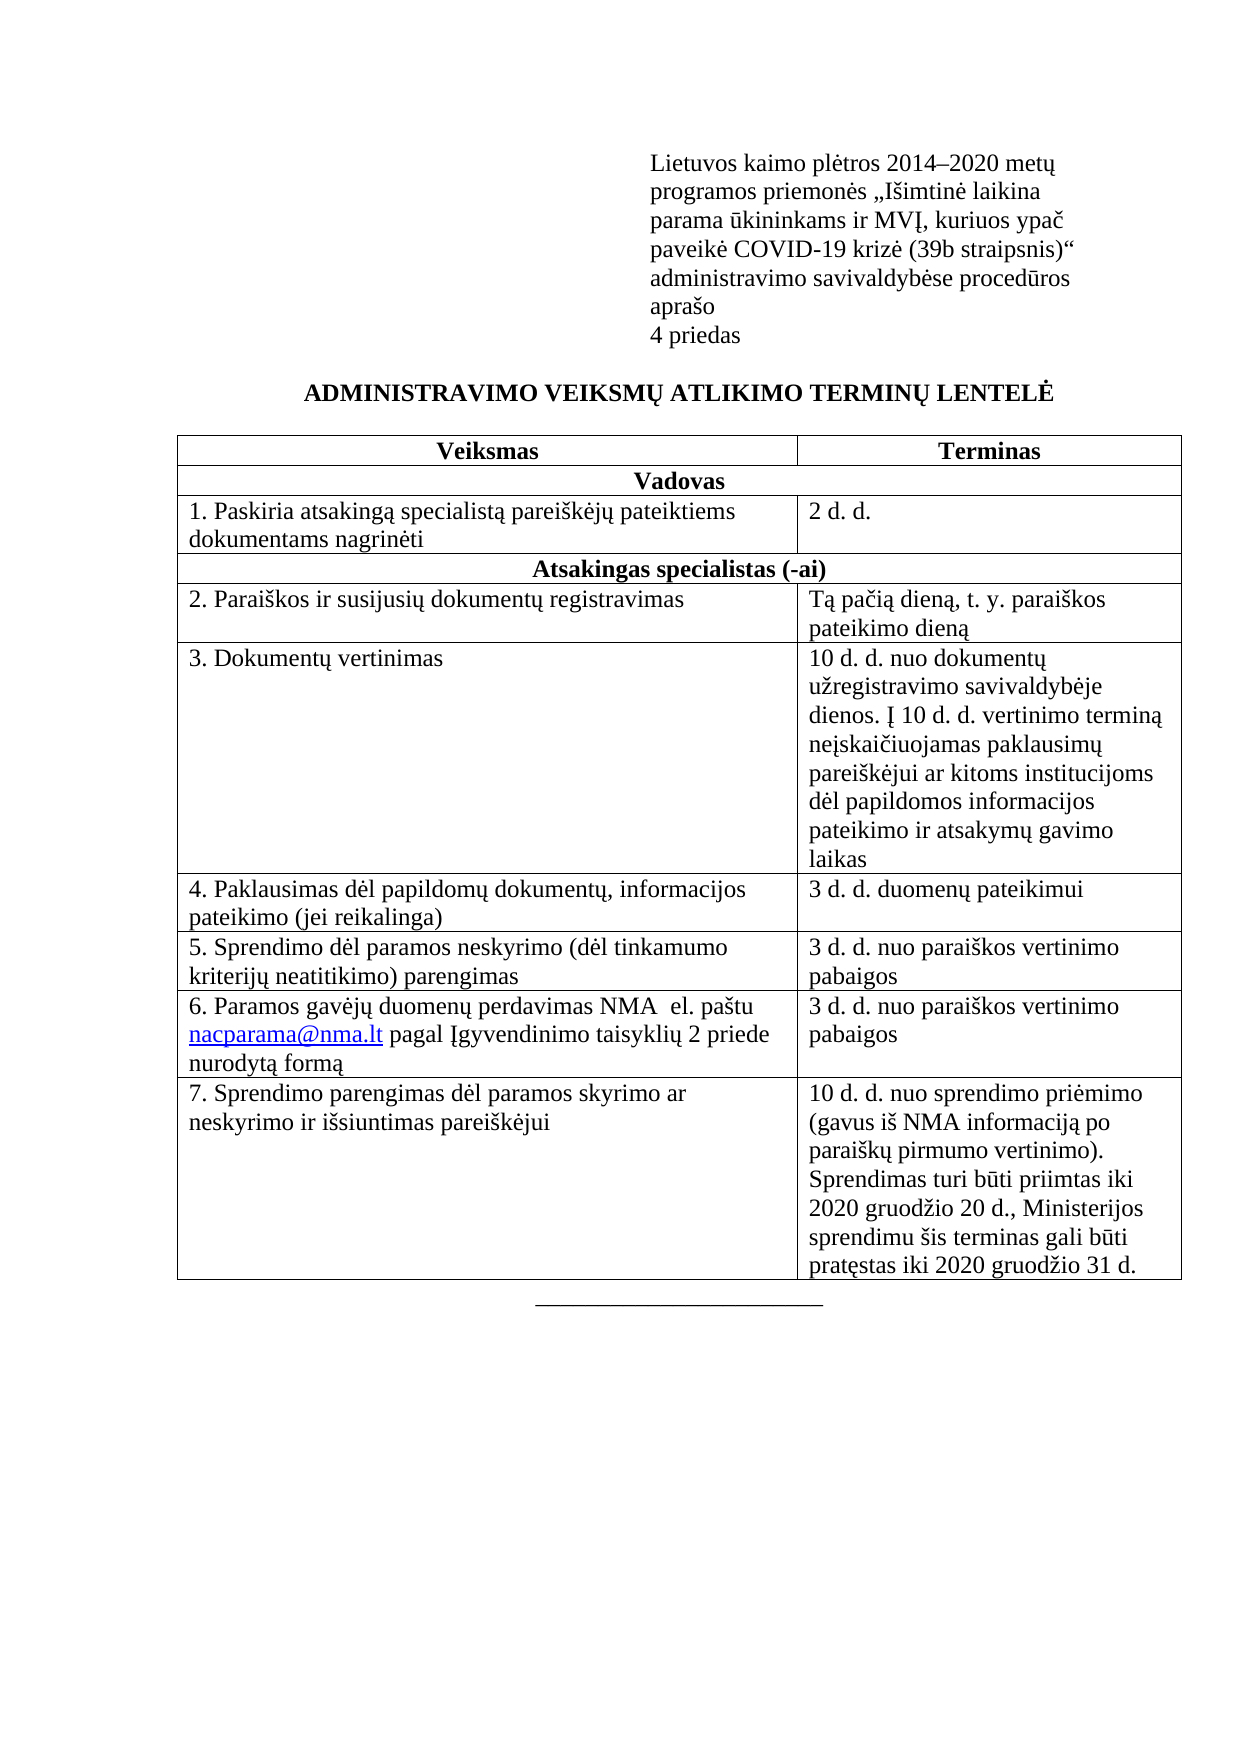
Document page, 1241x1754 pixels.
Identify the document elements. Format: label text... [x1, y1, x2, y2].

table_header Terminas [798, 436, 1181, 465]
table_cell 3 d. d. nuo paraiškos vertinimo pabaigos [798, 991, 1181, 1077]
table_cell 10 d. d. nuo sprendimo priėmimo (gavus iš NMA informaciją po paraiškų pirmumo vertinimo). Sprendimas turi būti priimtas iki 2020 gruodžio 20 d., Ministerijos sprendimu šis terminas gali būti pratęstas iki 2020 gruodžio 31 d. [798, 1078, 1181, 1279]
text 4 priedas [650, 320, 1181, 349]
text Lietuvos kaimo plėtros 2014–2020 metų [650, 148, 1181, 176]
table_cell 2 d. d. [798, 496, 1181, 553]
table_cell 2. Paraiškos ir susijusių dokumentų registravimas [178, 584, 797, 642]
text ADMINISTRAVIMO VEIKSMŲ ATLIKIMO TERMINŲ LENTELĖ [177, 378, 1181, 406]
text paveikė COVID-19 krizė (39b straipsnis)“ [650, 234, 1181, 263]
table_cell 4. Paklausimas dėl papildomų dokumentų, informacijos pateikimo (jei reikalinga) [178, 874, 797, 931]
table_cell 3 d. d. duomenų pateikimui [798, 874, 1181, 931]
table_cell Atsakingas specialistas (-ai) [178, 554, 1181, 583]
text parama ūkininkams ir MVĮ, kuriuos ypač [650, 205, 1181, 234]
table_cell 3. Dokumentų vertinimas [178, 643, 797, 873]
text administravimo savivaldybėse procedūros [650, 263, 1181, 291]
text aprašo [650, 291, 1181, 320]
table_header Veiksmas [178, 436, 797, 465]
table_cell Vadovas [178, 466, 1181, 495]
table_cell 10 d. d. nuo dokumentų užregistravimo savivaldybėje dienos. Į 10 d. d. vertinimo terminą neįskaičiuojamas paklausimų pareiškėjui ar kitoms institucijoms dėl papildomos informacijos pateikimo ir atsakymų gavimo laikas [798, 643, 1181, 873]
table_cell 7. Sprendimo parengimas dėl paramos skyrimo ar neskyrimo ir išsiuntimas pareiškėjui [178, 1078, 797, 1279]
table_cell 6. Paramos gavėjų duomenų perdavimas NMA el. paštu nacparama@nma.lt pagal Įgyvendinimo taisyklių 2 priede nurodytą formą [178, 991, 797, 1077]
table_cell 3 d. d. nuo paraiškos vertinimo pabaigos [798, 932, 1181, 990]
table_cell Tą pačią dieną, t. y. paraiškos pateikimo dieną [798, 584, 1181, 642]
text _______________________ [177, 1280, 1181, 1309]
table_cell 5. Sprendimo dėl paramos neskyrimo (dėl tinkamumo kriterijų neatitikimo) parengimas [178, 932, 797, 990]
text programos priemonės „Išimtinė laikina [650, 176, 1181, 205]
table_cell 1. Paskiria atsakingą specialistą pareiškėjų pateiktiems dokumentams nagrinėti [178, 496, 797, 553]
